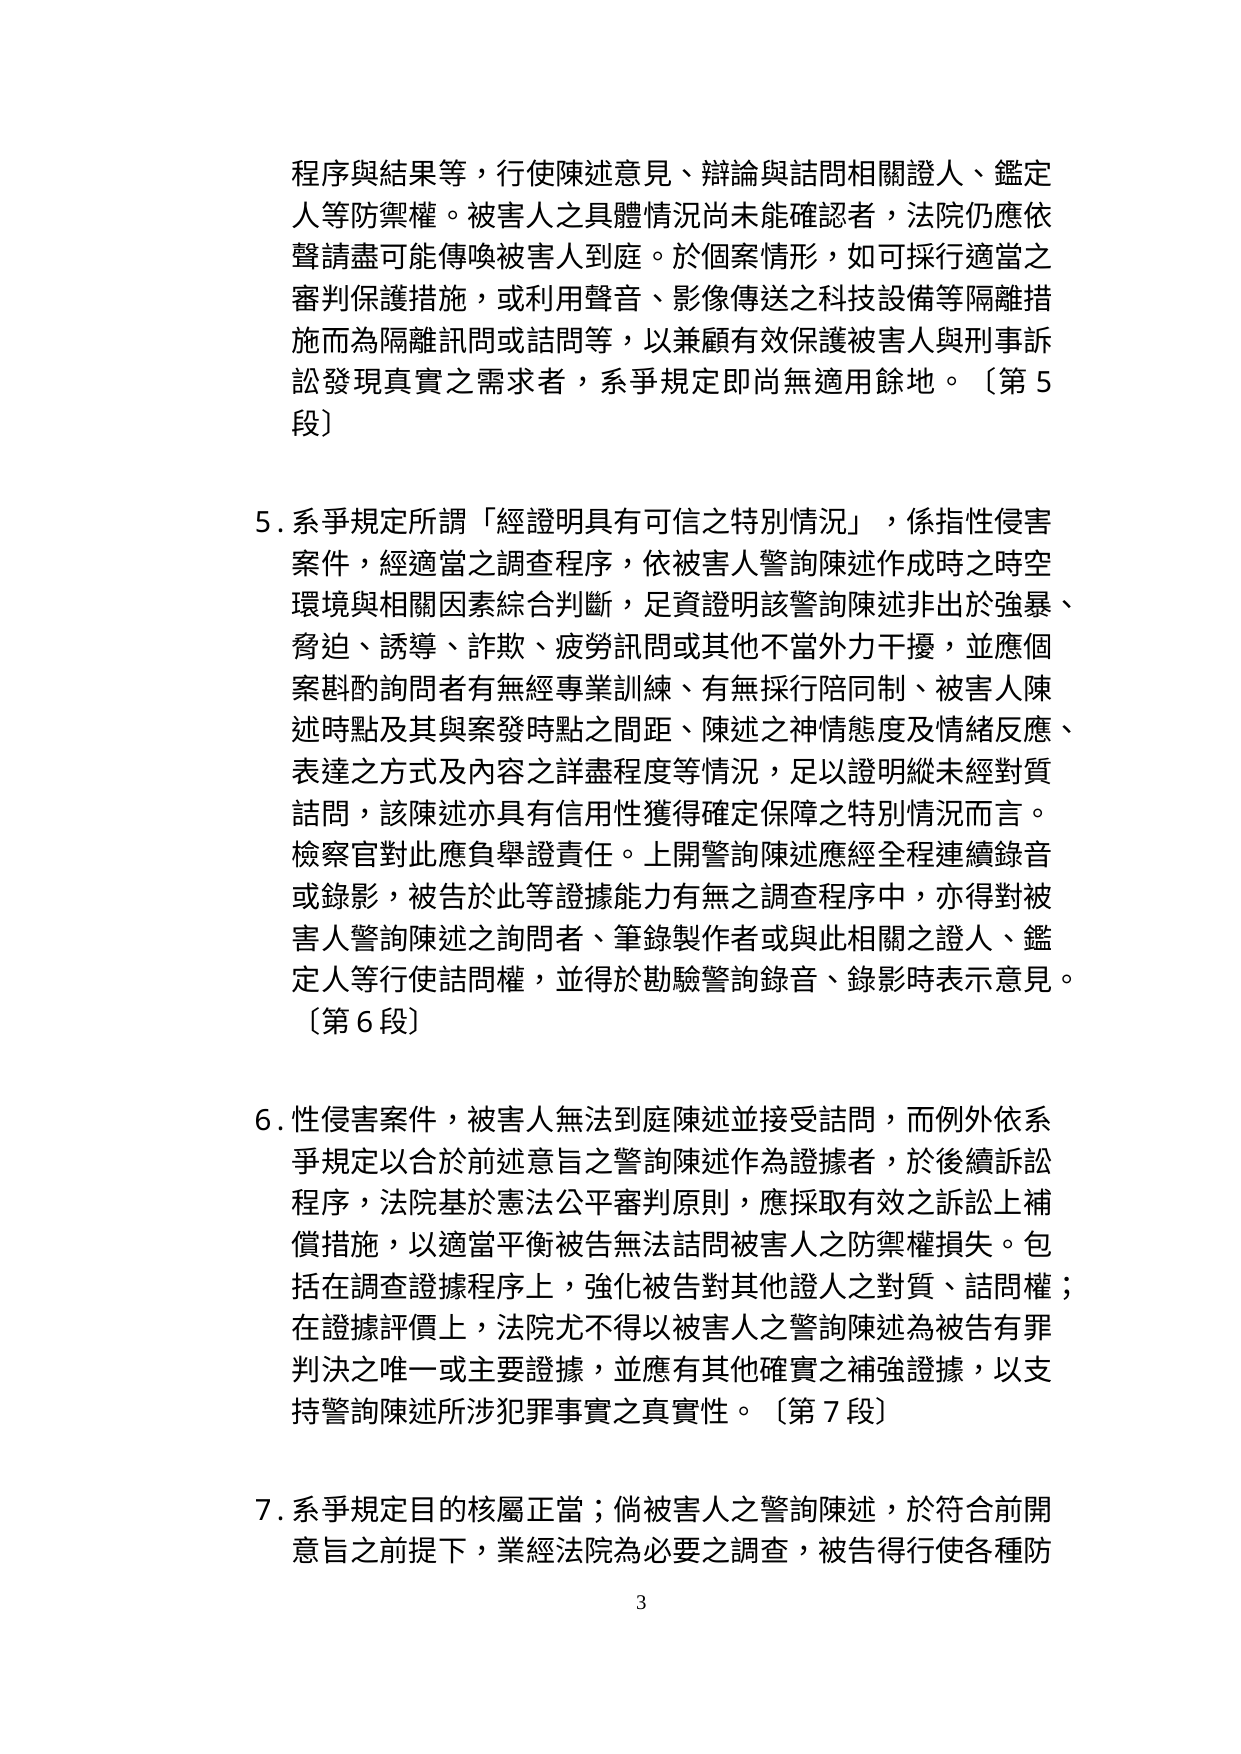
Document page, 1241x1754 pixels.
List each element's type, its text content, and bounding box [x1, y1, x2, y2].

list 性侵害案件，被害人無法到庭陳述並接受詰問，而例外依系爭規定以合於前述意旨之警詢陳述作為證據者，於後續訴訟程序，法院基於憲法公平審判原則，應採取有效之訴訟上補償措施，以適當平衡被告無法詰問被害人之防禦權損失。包括在調查證據程序上，強化被告對其他證人之對質、詰問權；在證據評價上，法院尤不得以被害人之警詢陳述為被告有罪判決之唯一或主要證據，並應有其他確實之補強證據，以支持警詢陳述所涉犯罪事實之真實性。〔第7段〕 [254, 1097, 1053, 1430]
list 系爭規定目的核屬正當；倘被害人之警詢陳述，於符合前開意旨之前提下，業經法院為必要之調查，被告得行使各種防 [254, 1487, 1053, 1570]
list 系爭規定所謂「經證明具有可信之特別情況」，係指性侵害案件，經適當之調查程序，依被害人警詢陳述作成時之時空環境與相關因素綜合判斷，足資證明該警詢陳述非出於強暴、脅迫、誘導、詐欺、疲勞訊問或其他不當外力干擾，並應個案斟酌詢問者有無經專業訓練、有無採行陪同制、被害人陳述時點及其與案發時點之間距、陳述之神情態度及情緒反應、表達之方式及內容之詳盡程度等情況，足以證明縱未經對質詰問，該陳述亦具有信用性獲得確定保障之特別情況而言。檢察官對此應負舉證責任。上開警詢陳述應經全程連續錄音或錄影，被告於此等證據能力有無之調查程序中，亦得對被害人警詢陳述之詢問者、筆錄製作者或與此相關之證人、鑑定人等行使詰問權，並得於勘驗警詢錄音、錄影時表示意見。〔第6段〕 [254, 499, 1053, 1041]
list 所謂「因性侵害致身心創傷無法陳述」，係指被害人因本案所涉性侵害爭議，致身心創傷而無法於審判中陳述。系爭規定應僅限於被害人因其身心創傷狀況，客觀上已無法合理期待其就被害情形到庭再為陳述者，始有其適用。有爭議時，法院應依檢察官之舉證為必要之調查，被告亦得就調查方法、程序與結果等，行使陳述意見、辯論與詰問相關證人、鑑定人等防禦權。被害人之具體情況尚未能確認者，法院仍應依聲請盡可能傳喚被害人到庭。於個案情形，如可採行適當之審判保護措施，或利用聲音、影像傳送之科技設備等隔離措施而為隔離訊問或詰問等，以兼顧有效保護被害人與刑事訴訟發現真實之需求者，系爭規定即尚無適用餘地。〔第5段〕 [254, 151, 1053, 443]
